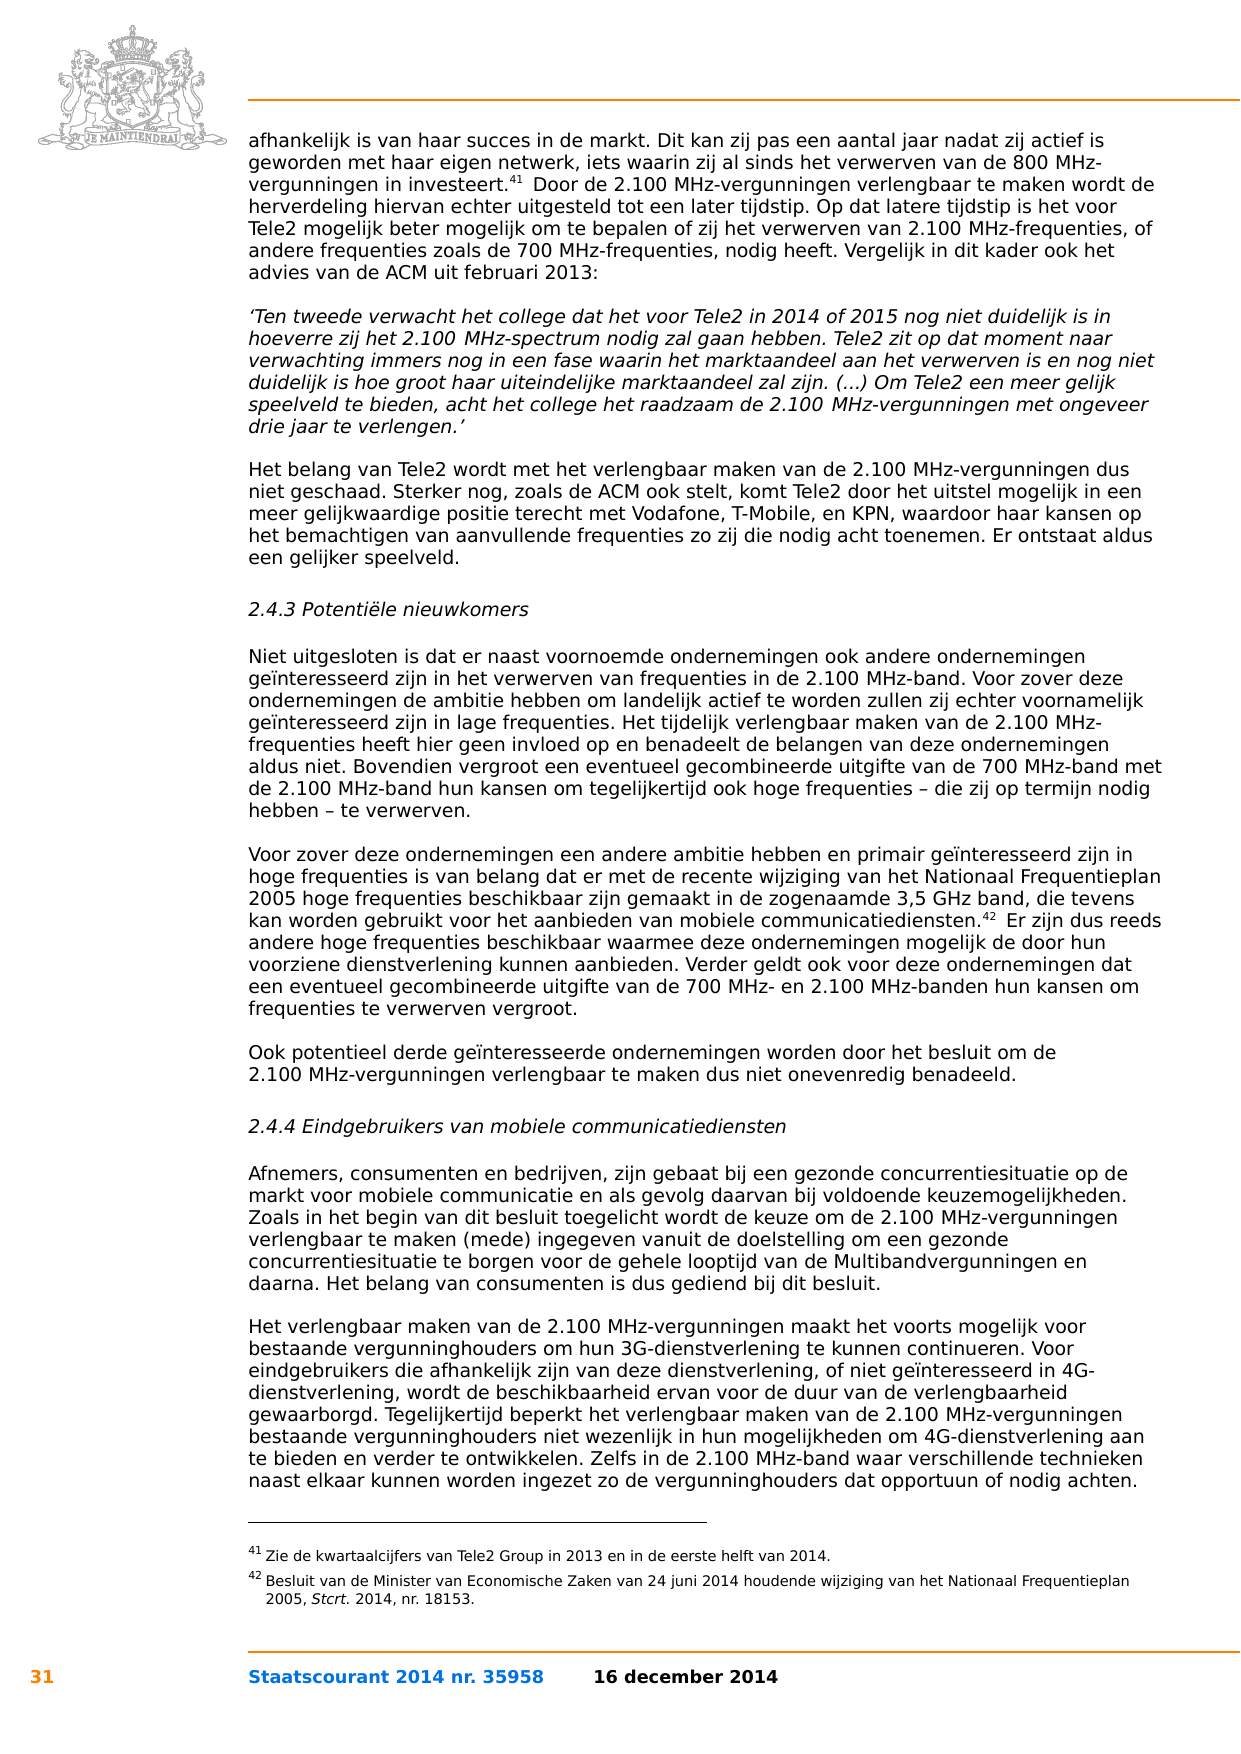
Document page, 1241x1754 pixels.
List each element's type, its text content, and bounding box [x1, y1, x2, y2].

text Besluit van de Minister van Economische Zaken van 24 juni 2014 houdende wijziging van het Nationaal Frequentieplan 2005, Stcrt. 2014, nr. 18153. [248, 1569, 1163, 1608]
subtitle 2.4.4 Eindgebruikers van mobiele communicatiediensten [248, 1116, 1163, 1138]
text ‘Ten tweede verwacht het college dat het voor Tele2 in 2014 of 2015 nog niet duidelijk is in hoeverre zij het 2.100 MHz-spectrum nodig zal gaan hebben. Tele2 zit op dat moment naar verwachting immers nog in een fase waarin het marktaandeel aan het verwerven is en nog niet duidelijk is hoe groot haar uiteindelijke marktaandeel zal zijn. (...) Om Tele2 een meer gelijk speelveld te bieden, acht het college het raadzaam de 2.100 MHz-vergunningen met ongeveer drie jaar te verlengen.’ [248, 306, 1163, 437]
picture [38, 25, 227, 150]
text Het verlengbaar maken van de 2.100 MHz-vergunningen maakt het voorts mogelijk voor bestaande vergunninghouders om hun 3G-dienstverlening te kunnen continueren. Voor eindgebruikers die afhankelijk zijn van deze dienstverlening, of niet geïnteresseerd in 4G-dienstverlening, wordt de beschikbaarheid ervan voor de duur van de verlengbaarheid gewaarborgd. Tegelijkertijd beperkt het verlengbaar maken van de 2.100 MHz-vergunningen bestaande vergunninghouders niet wezenlijk in hun mogelijkheden om 4G-dienstverlening aan te bieden en verder te ontwikkelen. Zelfs in de 2.100 MHz-band waar verschillende technieken naast elkaar kunnen worden ingezet zo de vergunninghouders dat opportuun of nodig achten. [248, 1316, 1163, 1492]
text Ook potentieel derde geïnteresseerde ondernemingen worden door het besluit om de 2.100 MHz-vergunningen verlengbaar te maken dus niet onevenredig benadeeld. [248, 1042, 1163, 1086]
subtitle 2.4.3 Potentiële nieuwkomers [248, 599, 1163, 621]
text Niet uitgesloten is dat er naast voornoemde ondernemingen ook andere ondernemingen geïnteresseerd zijn in het verwerven van frequenties in de 2.100 MHz-band. Voor zover deze ondernemingen de ambitie hebben om landelijk actief te worden zullen zij echter voornamelijk geïnteresseerd zijn in lage frequenties. Het tijdelijk verlengbaar maken van de 2.100 MHz-frequenties heeft hier geen invloed op en benadeelt de belangen van deze ondernemingen aldus niet. Bovendien vergroot een eventueel gecombineerde uitgifte van de 700 MHz-band met de 2.100 MHz-band hun kansen om tegelijkertijd ook hoge frequenties – die zij op termijn nodig hebben – te verwerven. [248, 646, 1163, 822]
text Voor zover deze ondernemingen een andere ambitie hebben en primair geïnteresseerd zijn in hoge frequenties is van belang dat er met de recente wijziging van het Nationaal Frequentieplan 2005 hoge frequenties beschikbaar zijn gemaakt in de zogenaamde 3,5 GHz band, die tevens kan worden gebruikt voor het aanbieden van mobiele communicatiediensten. Er zijn dus reeds andere hoge frequenties beschikbaar waarmee deze ondernemingen mogelijk de door hun voorziene dienstverlening kunnen aanbieden. Verder geldt ook voor deze ondernemingen dat een eventueel gecombineerde uitgifte van de 700 MHz- en 2.100 MHz-banden hun kansen om frequenties te verwerven vergroot. [248, 844, 1163, 1020]
text Het belang van Tele2 wordt met het verlengbaar maken van de 2.100 MHz-vergunningen dus niet geschaad. Sterker nog, zoals de ACM ook stelt, komt Tele2 door het uitstel mogelijk in een meer gelijkwaardige positie terecht met Vodafone, T-Mobile, en KPN, waardoor haar kansen op het bemachtigen van aanvullende frequenties zo zij die nodig acht toenemen. Er ontstaat aldus een gelijker speelveld. [248, 459, 1163, 569]
text afhankelijk is van haar succes in de markt. Dit kan zij pas een aantal jaar nadat zij actief is geworden met haar eigen netwerk, iets waarin zij al sinds het verwerven van de 800 MHz-vergunningen in investeert. Door de 2.100 MHz-vergunningen verlengbaar te maken wordt de herverdeling hiervan echter uitgesteld tot een later tijdstip. Op dat latere tijdstip is het voor Tele2 mogelijk beter mogelijk om te bepalen of zij het verwerven van 2.100 MHz-frequenties, of andere frequenties zoals de 700 MHz-frequenties, nodig heeft. Vergelijk in dit kader ook het advies van de ACM uit februari 2013: [248, 130, 1163, 284]
text Zie de kwartaalcijfers van Tele2 Group in 2013 en in de eerste helft van 2014. [248, 1544, 1163, 1566]
text Afnemers, consumenten en bedrijven, zijn gebaat bij een gezonde concurrentiesituatie op de markt voor mobiele communicatie en als gevolg daarvan bij voldoende keuzemogelijkheden. Zoals in het begin van dit besluit toegelicht wordt de keuze om de 2.100 MHz-vergunningen verlengbaar te maken (mede) ingegeven vanuit de doelstelling om een gezonde concurrentiesituatie te borgen voor de gehele looptijd van de Multibandvergunningen en daarna. Het belang van consumenten is dus gediend bij dit besluit. [248, 1163, 1163, 1294]
